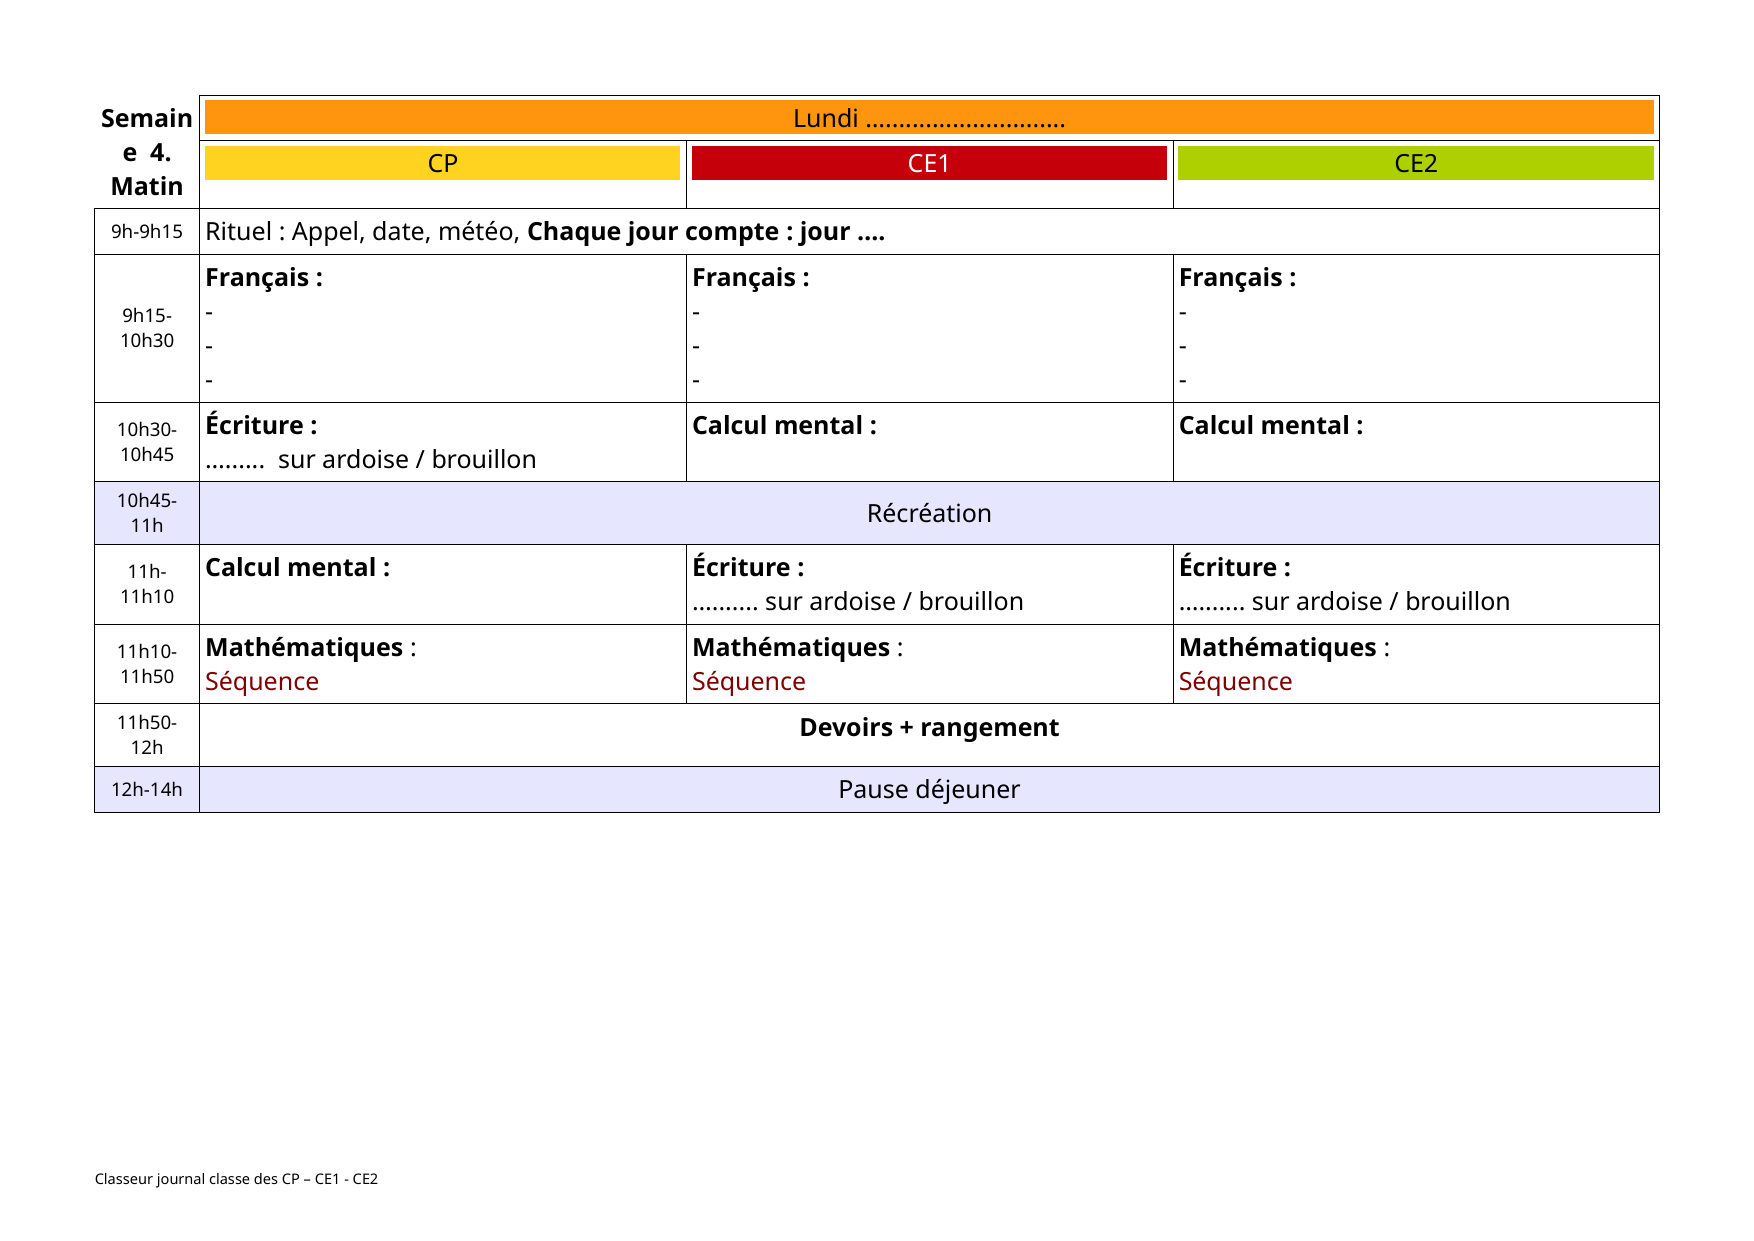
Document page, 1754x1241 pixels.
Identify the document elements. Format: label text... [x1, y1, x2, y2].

table_cell Écriture : …...... sur ardoise / brouillon [200, 403, 686, 481]
table_cell Écriture : …....... sur ardoise / brouillon [1174, 545, 1659, 624]
table_cell Écriture : …....... sur ardoise / brouillon [687, 545, 1173, 624]
table_header Semaine 4. Matin [95, 95, 199, 208]
table_cell Récréation [200, 482, 1659, 544]
table_cell Pause déjeuner [200, 767, 1659, 812]
table_cell Mathématiques : Séquence [200, 625, 686, 703]
table_cell 11h50-12h [95, 704, 199, 766]
table_cell CP [200, 141, 686, 208]
table_cell Mathématiques : Séquence [1174, 625, 1659, 703]
table_cell Calcul mental : [687, 403, 1173, 481]
table_cell CE1 [687, 141, 1173, 208]
table_cell 10h30-10h45 [95, 403, 199, 481]
table_cell 12h-14h [95, 767, 199, 812]
table_cell 9h15-10h30 [95, 255, 199, 402]
table_cell Calcul mental : [200, 545, 686, 624]
table_cell Rituel : Appel, date, météo, Chaque jour compte : jour …. [200, 209, 1659, 254]
table_header Lundi …........................... [200, 96, 1659, 140]
table_cell Calcul mental : [1174, 403, 1659, 481]
table_cell 10h45-11h [95, 482, 199, 544]
table_cell Français : - - - [200, 255, 686, 402]
table_cell Devoirs + rangement [200, 704, 1659, 766]
table_cell 11h10-11h50 [95, 625, 199, 703]
table_cell 9h-9h15 [95, 209, 199, 254]
table_cell Français : - - - [687, 255, 1173, 402]
table_cell Français : - - - [1174, 255, 1659, 402]
table_cell Mathématiques : Séquence [687, 625, 1173, 703]
table_cell CE2 [1174, 141, 1659, 208]
table_cell 11h-11h10 [95, 545, 199, 624]
